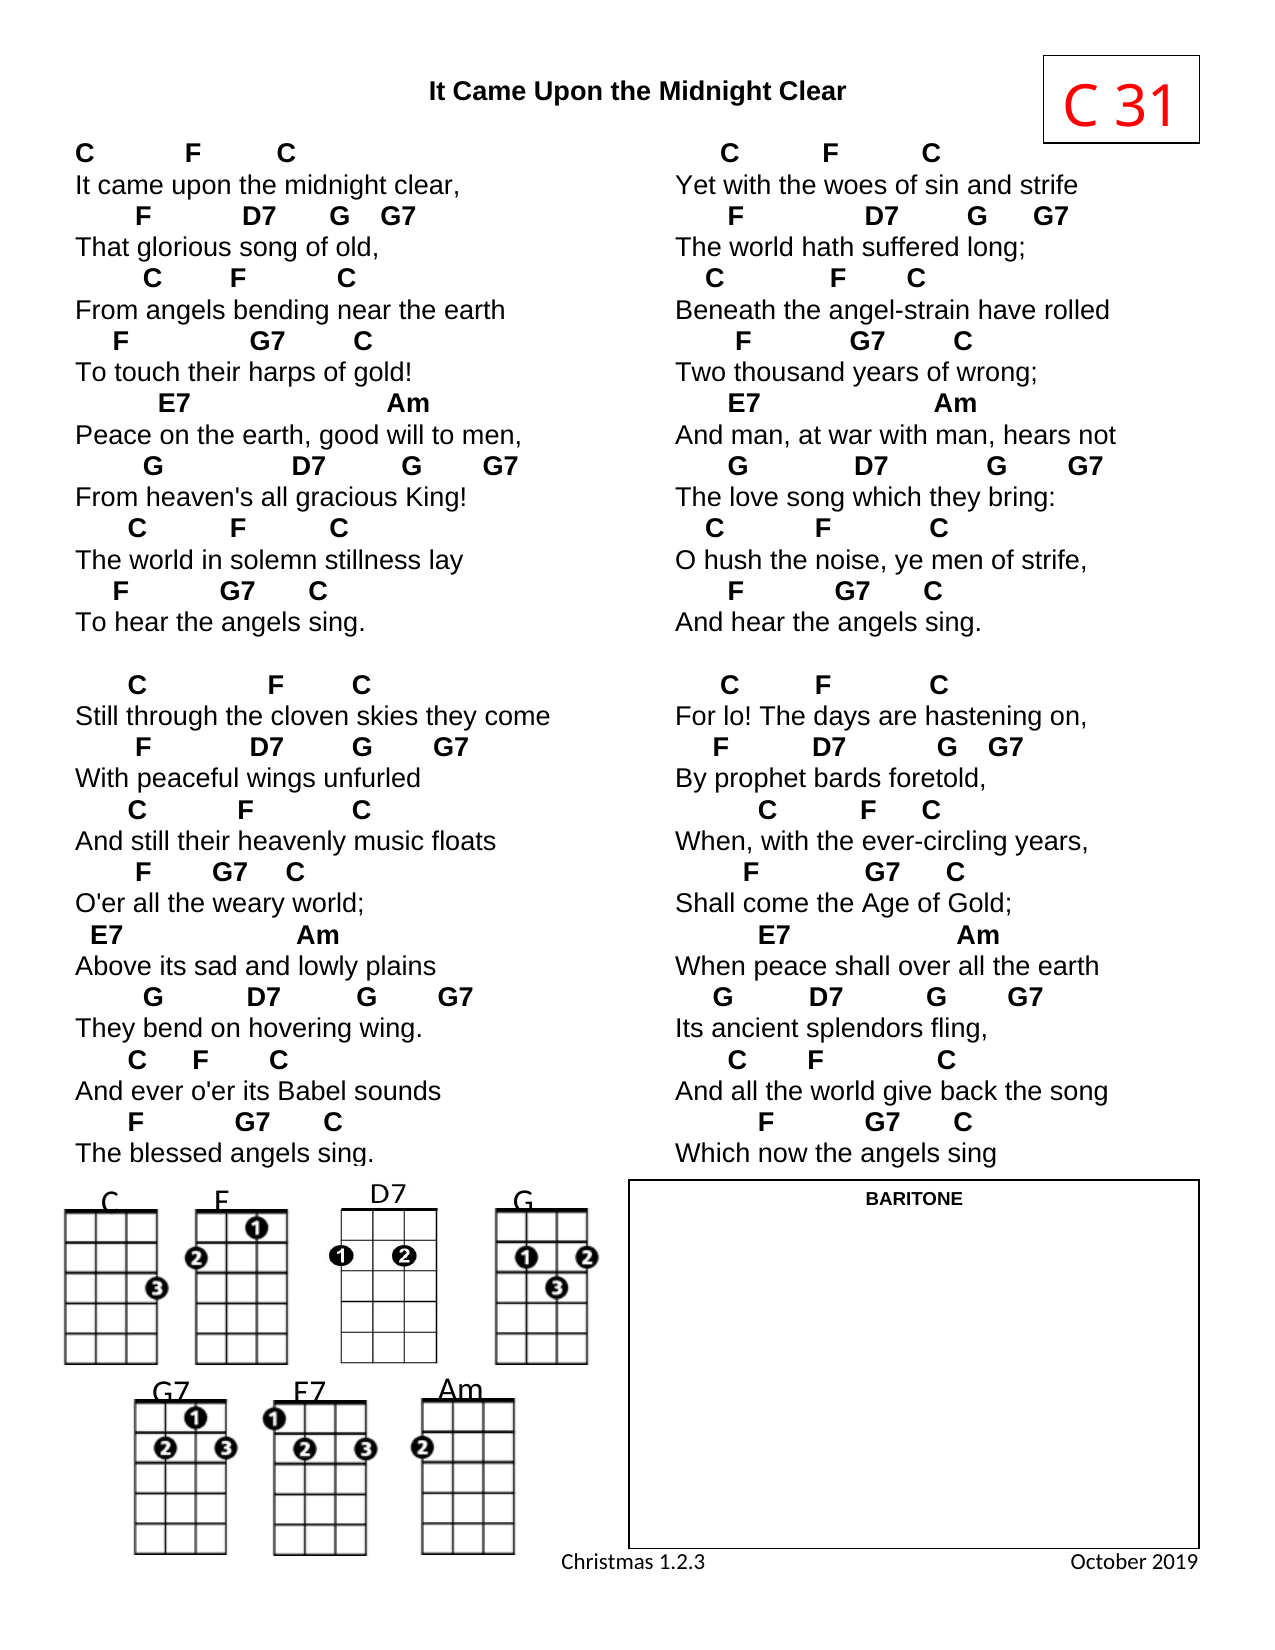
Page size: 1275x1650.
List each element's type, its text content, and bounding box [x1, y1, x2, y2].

text To touch their harps of gold! [75, 356, 600, 387]
text C F C [75, 262, 600, 294]
text C F C [675, 512, 1200, 544]
text F G7 C [675, 1106, 1200, 1137]
text They bend on hovering wing. [75, 1012, 600, 1044]
text F G7 C [675, 325, 1200, 356]
text C F C [675, 669, 1200, 700]
text F G7 C [75, 575, 600, 606]
text F D7 G G7 [675, 731, 1200, 762]
text C 31 [1059, 64, 1184, 135]
text C F C [75, 794, 600, 825]
text F G7 C [75, 856, 600, 887]
text For lo! The days are hastening on, [675, 700, 1200, 731]
text To hear the angels sing. [75, 606, 600, 637]
text F G7 C [75, 1106, 600, 1137]
text And all the world give back the song [675, 1075, 1200, 1106]
text Shall come the Age of Gold; [675, 887, 1200, 919]
text E7 Am [75, 387, 600, 419]
text O'er all the weary world; [75, 887, 600, 919]
text G D7 G G7 [675, 981, 1200, 1012]
text And ever o'er its Babel sounds [75, 1075, 600, 1106]
text G D7 G G7 [75, 981, 600, 1012]
text Which now the angels sing [675, 1137, 1200, 1169]
text From heaven's all gracious King! [75, 481, 600, 512]
text F G7 C [75, 325, 600, 356]
text [1044, 56, 1199, 142]
text F D7 G G7 [75, 200, 600, 231]
text The blessed angels sing. [75, 1137, 600, 1169]
text Its ancient splendors fling, [675, 1012, 1200, 1044]
text BARITONE [645, 1188, 1183, 1209]
text The world hath suffered long; [675, 231, 1200, 262]
text F G7 C [675, 575, 1200, 606]
text When, with the ever-circling years, [675, 825, 1200, 856]
text It came upon the midnight clear, [75, 169, 600, 200]
text C F C [675, 794, 1200, 825]
text C F C [675, 137, 1200, 169]
text C F C [675, 1044, 1200, 1075]
text From angels bending near the earth [75, 294, 600, 325]
text When peace shall over all the earth [675, 950, 1200, 981]
text It Came Upon the Midnight Clear [75, 56, 1043, 144]
text The love song which they bring: [675, 481, 1200, 512]
text Still through the cloven skies they come [75, 700, 600, 731]
text The world in solemn stillness lay [75, 544, 600, 575]
text F D7 G G7 [75, 731, 600, 762]
text C F C [75, 669, 600, 700]
text With peaceful wings unfurled [75, 762, 600, 794]
text C F C [675, 262, 1200, 294]
text E7 Am [75, 919, 600, 950]
text By prophet bards foretold, [675, 762, 1200, 794]
text And still their heavenly music floats [75, 825, 600, 856]
text Yet with the woes of sin and strife [675, 169, 1200, 200]
text E7 Am [675, 919, 1200, 950]
text And man, at war with man, hears not [675, 419, 1200, 450]
text Beneath the angel-strain have rolled [675, 294, 1200, 325]
text C F C [75, 1044, 600, 1075]
text Peace on the earth, good will to men, [75, 419, 600, 450]
text F D7 G G7 [675, 200, 1200, 231]
text C F C [75, 512, 600, 544]
text C F C [75, 137, 600, 169]
text G D7 G G7 [75, 450, 600, 481]
text And hear the angels sing. [675, 606, 1200, 637]
text Above its sad and lowly plains [75, 950, 600, 981]
text O hush the noise, ye men of strife, [675, 544, 1200, 575]
text That glorious song of old, [75, 231, 600, 262]
text E7 Am [675, 387, 1200, 419]
text F G7 C [675, 856, 1200, 887]
text Two thousand years of wrong; [675, 356, 1200, 387]
text G D7 G G7 [675, 450, 1200, 481]
